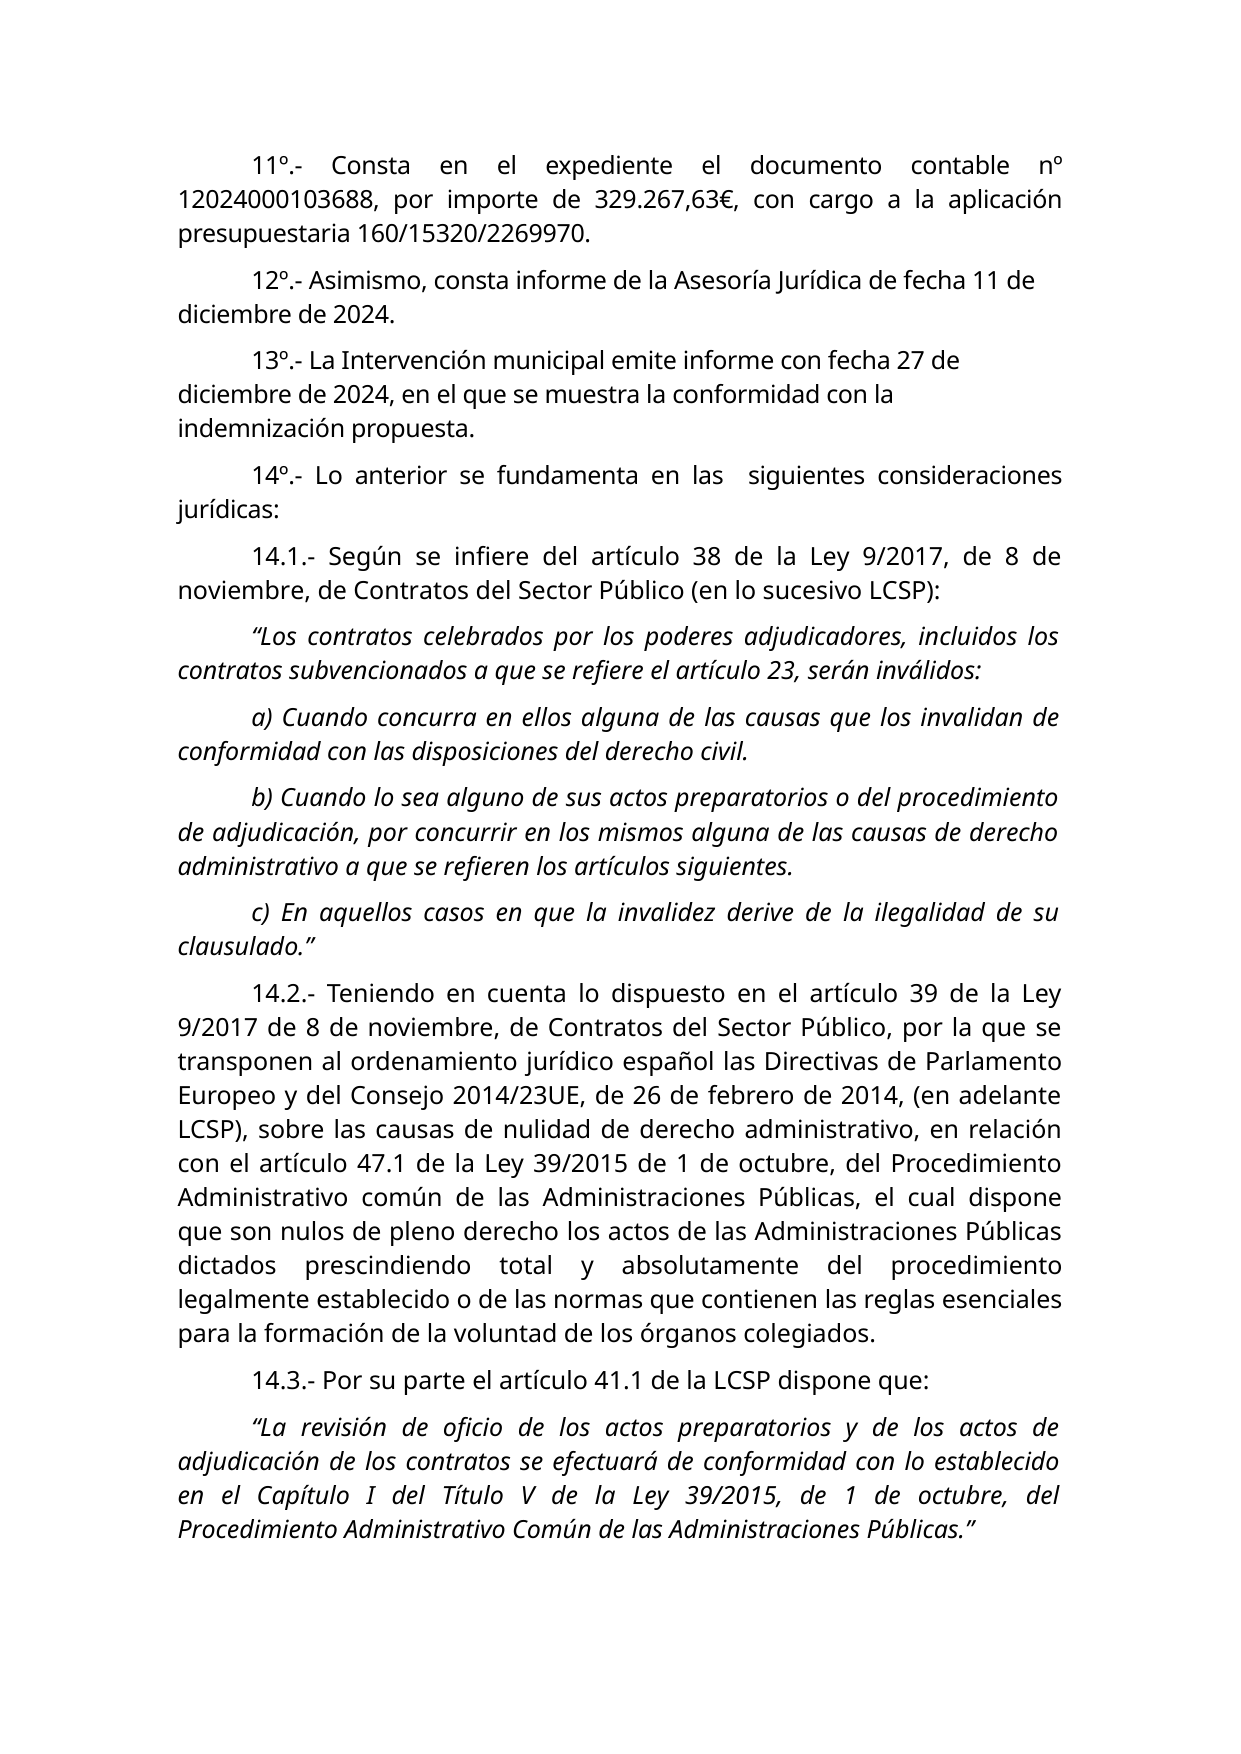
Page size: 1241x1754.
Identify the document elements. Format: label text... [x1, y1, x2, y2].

text “La revisión de oficio de los actos preparatorios y de los actos de adjudicación de los contratos se efectuará de conformidad con lo establecido en el Capítulo I del Título V de la Ley 39/2015, de 1 de octubre, del Procedimiento Administrativo Común de las Administraciones Públicas.” [177, 1409, 1063, 1545]
text a) Cuando concurra en ellos alguna de las causas que los invalidan de conformidad con las disposiciones del derecho civil. [177, 699, 1063, 768]
text 13º.- La Intervención municipal emite informe con fecha 27 de diciembre de 2024, en el que se muestra la conformidad con la indemnización propuesta. [177, 343, 1063, 445]
text 14º.- Lo anterior se fundamenta en las siguientes consideraciones jurídicas: [177, 458, 1063, 526]
text 14.1.- Según se infiere del artículo 38 de la Ley 9/2017, de 8 de noviembre, de Contratos del Sector Público (en lo sucesivo LCSP): [177, 538, 1063, 606]
text 14.3.- Por su parte el artículo 41.1 de la LCSP dispone que: [177, 1363, 1063, 1397]
text b) Cuando lo sea alguno de sus actos preparatorios o del procedimiento de adjudicación, por concurrir en los mismos alguna de las causas de derecho administrativo a que se refieren los artículos siguientes. [177, 780, 1063, 882]
text 12º.- Asimismo, consta informe de la Asesoría Jurídica de fecha 11 de diciembre de 2024. [177, 262, 1063, 330]
text 14.2.- Teniendo en cuenta lo dispuesto en el artículo 39 de la Ley 9/2017 de 8 de noviembre, de Contratos del Sector Público, por la que se transponen al ordenamiento jurídico español las Directivas de Parlamento Europeo y del Consejo 2014/23UE, de 26 de febrero de 2014, (en adelante LCSP), sobre las causas de nulidad de derecho administrativo, en relación con el artículo 47.1 de la Ley 39/2015 de 1 de octubre, del Procedimiento Administrativo común de las Administraciones Públicas, el cual dispone que son nulos de pleno derecho los actos de las Administraciones Públicas dictados prescindiendo total y absolutamente del procedimiento legalmente establecido o de las normas que contienen las reglas esenciales para la formación de la voluntad de los órganos colegiados. [177, 975, 1063, 1350]
text “Los contratos celebrados por los poderes adjudicadores, incluidos los contratos subvencionados a que se refiere el artículo 23, serán inválidos: [177, 619, 1063, 687]
text 11º.- Consta en el expediente el documento contable nº 12024000103688, por importe de 329.267,63€, con cargo a la aplicación presupuestaria 160/15320/2269970. [177, 148, 1063, 250]
text c) En aquellos casos en que la invalidez derive de la ilegalidad de su clausulado.” [177, 895, 1063, 963]
